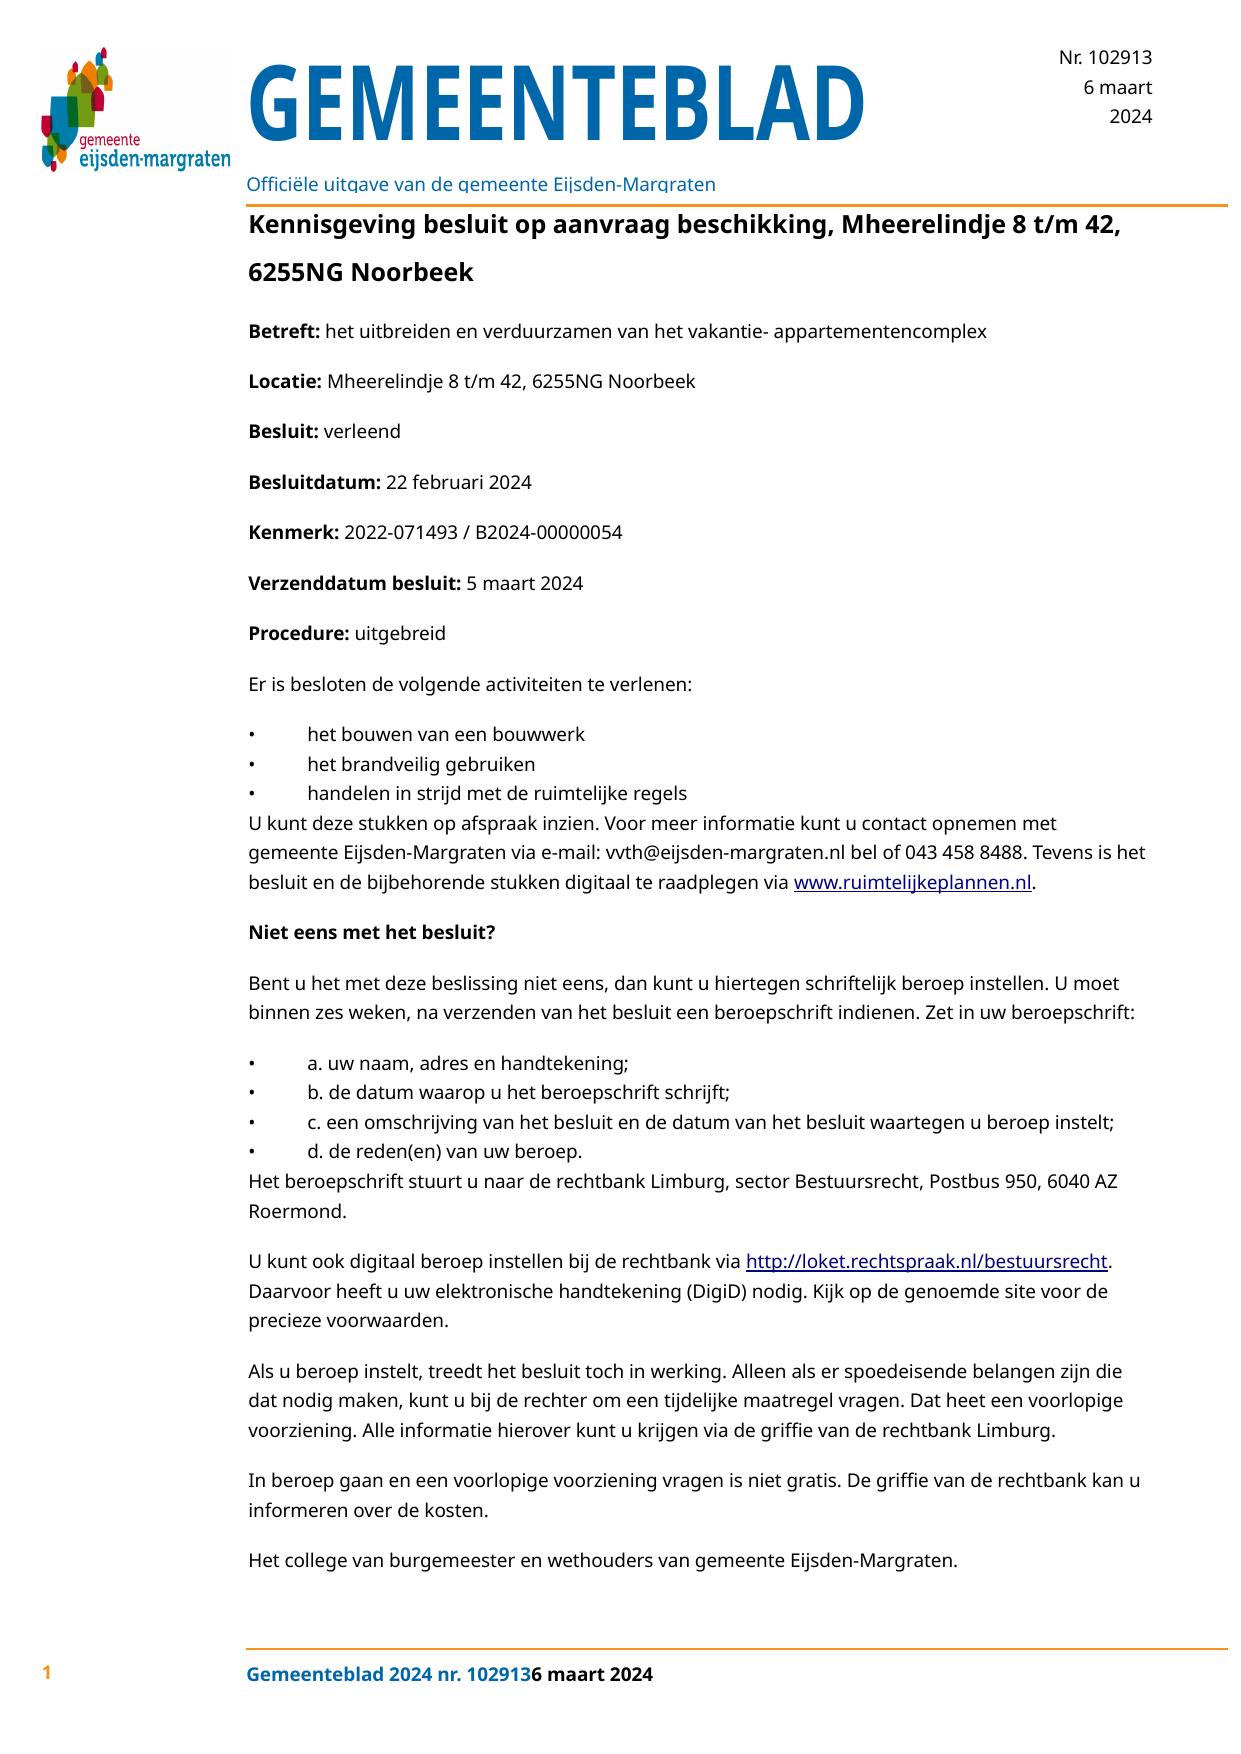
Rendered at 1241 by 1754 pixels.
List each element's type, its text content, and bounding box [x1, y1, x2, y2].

text U kunt ook digitaal beroep instellen bij de rechtbank via http://loket.rechtspraak.nl/bestuursrecht. Daarvoor heeft u uw elektronische handtekening (DigiD) nodig. Kijk op de genoemde site voor de precieze voorwaarden. [248, 1248, 1152, 1333]
list b. de datum waarop u het beroepschrift schrijft; [248, 1079, 1152, 1105]
list het bouwen van een bouwwerk [248, 721, 1152, 747]
text Kenmerk: 2022-071493 / B2024-00000054 [248, 519, 1152, 545]
text Niet eens met het besluit? [248, 919, 1152, 945]
text Bent u het met deze beslissing niet eens, dan kunt u hiertegen schriftelijk beroep instellen. U moet binnen zes weken, na verzenden van het besluit een beroepschrift indienen. Zet in uw beroepschrift: [248, 970, 1152, 1025]
text In beroep gaan en een voorlopige voorziening vragen is niet gratis. De griffie van de rechtbank kan u informeren over de kosten. [248, 1467, 1152, 1523]
text Besluitdatum: 22 februari 2024 [248, 469, 1152, 495]
list d. de reden(en) van uw beroep. [248, 1139, 1152, 1164]
picture [41, 47, 231, 172]
list handelen in strijd met de ruimtelijke regels [248, 780, 1152, 806]
list a. uw naam, adres en handtekening; [248, 1050, 1152, 1076]
text Verzenddatum besluit: 5 maart 2024 [248, 570, 1152, 596]
list het brandveilig gebruiken [248, 751, 1152, 777]
text Het college van burgemeester en wethouders van gemeente Eijsden-Margraten. [248, 1547, 1152, 1573]
text Als u beroep instelt, treedt het besluit toch in werking. Alleen als er spoedeisende belangen zijn die dat nodig maken, kunt u bij de rechter om een tijdelijke maatregel vragen. Dat heet een voorlopige voorziening. Alle informatie hierover kunt u krijgen via de griffie van de rechtbank Limburg. [248, 1358, 1152, 1443]
text Locatie: Mheerelindje 8 t/m 42, 6255NG Noorbeek [248, 368, 1152, 394]
text Er is besloten de volgende activiteiten te verlenen: [248, 671, 1152, 697]
text Kennisgeving besluit op aanvraag beschikking, Mheerelindje 8 t/m 42, 6255NG Noorbeek [248, 207, 1152, 288]
text Het beroepschrift stuurt u naar de rechtbank Limburg, sector Bestuursrecht, Postbus 950, 6040 AZ Roermond. [248, 1168, 1152, 1224]
text Procedure: uitgebreid [248, 620, 1152, 646]
text Besluit: verleend [248, 419, 1152, 444]
text Betreft: het uitbreiden en verduurzamen van het vakantie- appartementencomplex [248, 318, 1152, 344]
list c. een omschrijving van het besluit en de datum van het besluit waartegen u beroep instelt; [248, 1109, 1152, 1135]
text U kunt deze stukken op afspraak inzien. Voor meer informatie kunt u contact opnemen met gemeente Eijsden-Margraten via e-mail: vvth@eijsden-margraten.nl bel of 043 458 8488. Tevens is het besluit en de bijbehorende stukken digitaal te raadplegen via www.ruimtelijkeplannen.nl. [248, 810, 1152, 895]
